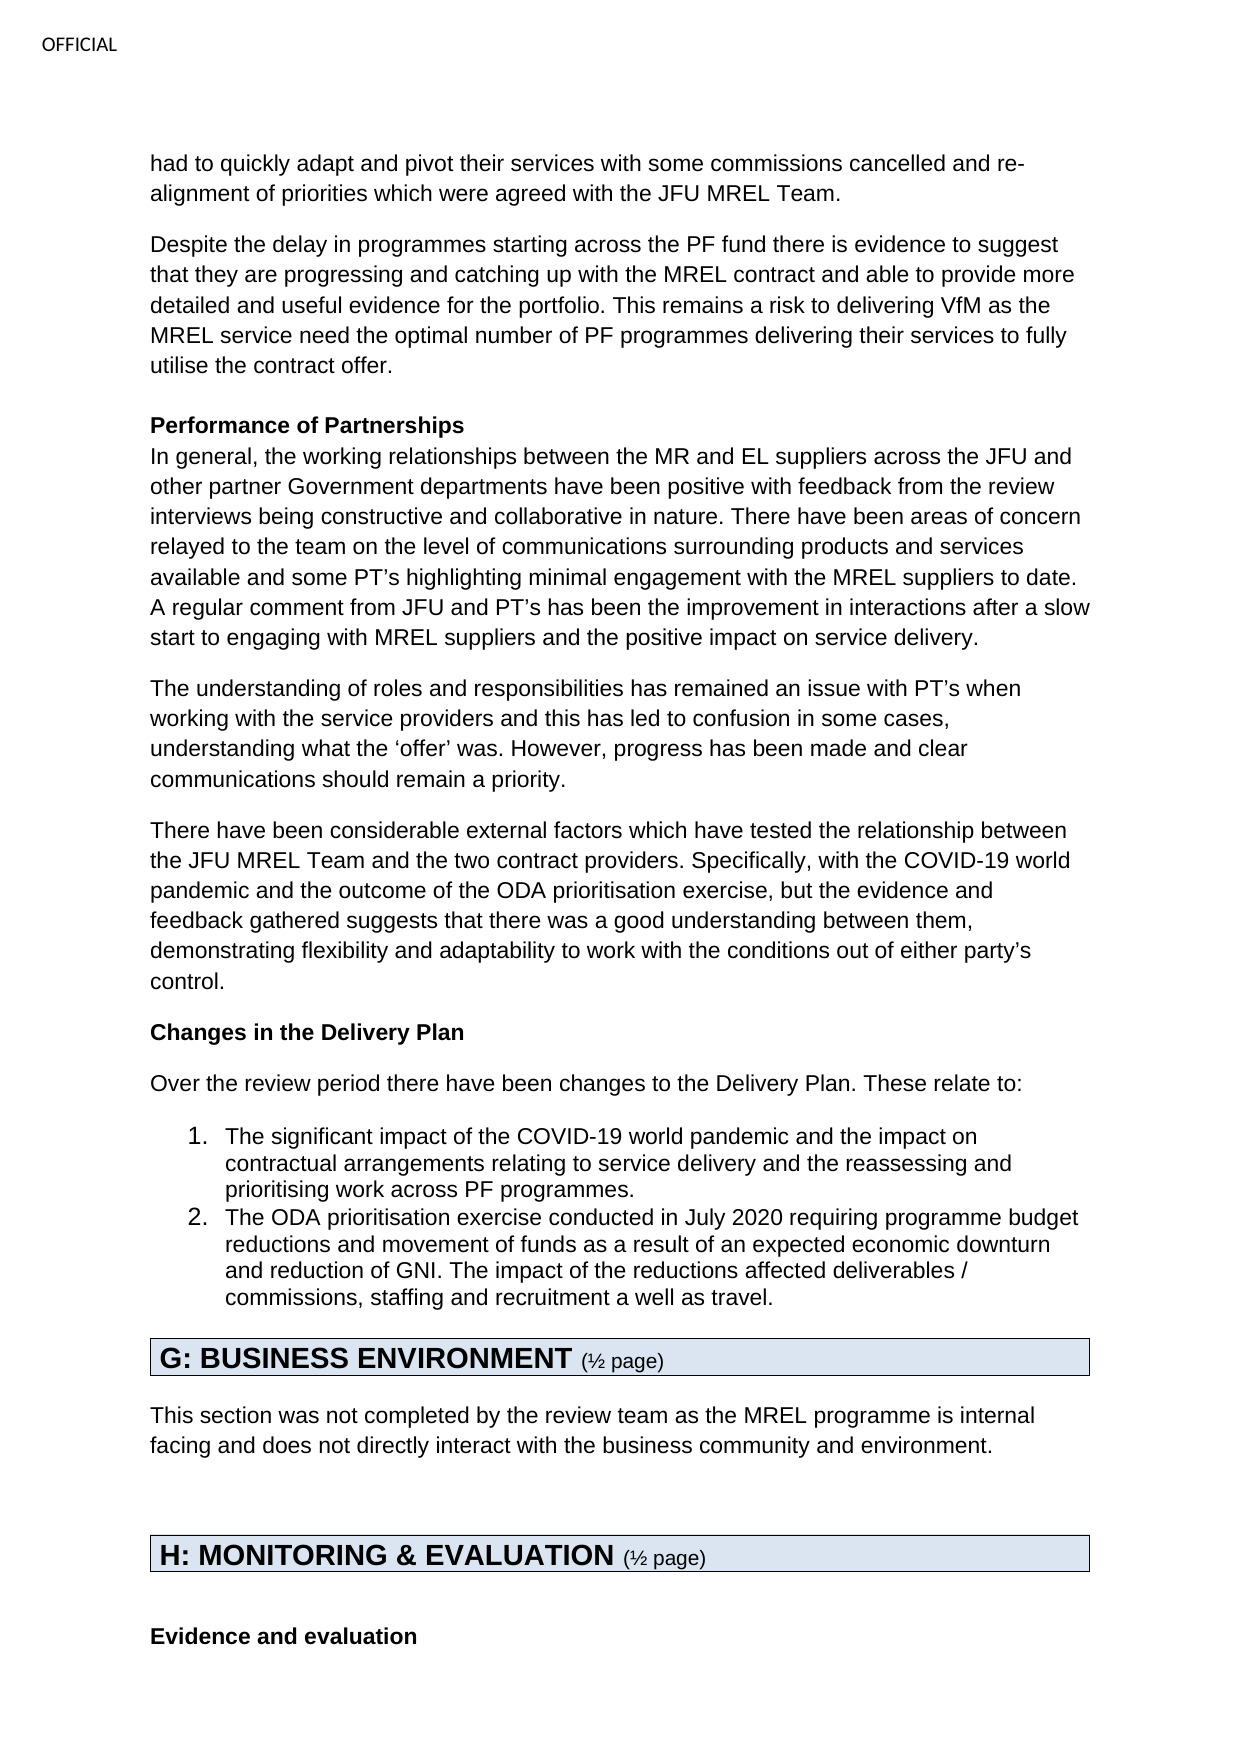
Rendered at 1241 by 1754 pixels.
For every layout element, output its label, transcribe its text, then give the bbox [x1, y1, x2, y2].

text In general, the working relationships between the MR and EL suppliers across the JFU and other partner Government departments have been positive with feedback from the review interviews being constructive and collaborative in nature. There have been areas of concern relayed to the team on the level of communications surrounding products and services available and some PT’s highlighting minimal engagement with the MREL suppliers to date. A regular comment from JFU and PT’s has been the improvement in interactions after a slow start to engaging with MREL suppliers and the positive impact on service delivery. [150, 443, 1090, 650]
text Changes in the Delivery Plan [150, 1019, 1090, 1045]
list The significant impact of the COVID-19 world pandemic and the impact on contractual arrangements relating to service delivery and the reassessing and prioritising work across PF programmes. [187, 1121, 1090, 1202]
subtitle G: BUSINESS ENVIRONMENT (½ page) [151, 1339, 1089, 1375]
text There have been considerable external factors which have tested the relationship between the JFU MREL Team and the two contract providers. Specifically, with the COVID-19 world pandemic and the outcome of the ODA prioritisation exercise, but the evidence and feedback gathered suggests that there was a good understanding between them, demonstrating flexibility and adaptability to work with the conditions out of either party’s control. [150, 817, 1090, 994]
subtitle H: MONITORING & EVALUATION (½ page) [151, 1536, 1089, 1571]
text The understanding of roles and responsibilities has remained an issue with PT’s when working with the service providers and this has led to confusion in some cases, understanding what the ‘offer’ was. However, progress has been made and clear communications should remain a priority. [150, 675, 1090, 792]
text This section was not completed by the review team as the MREL programme is internal facing and does not directly interact with the business community and environment. [150, 1402, 1090, 1459]
text Evidence and evaluation [150, 1623, 1090, 1649]
text had to quickly adapt and pivot their services with some commissions cancelled and re-alignment of priorities which were agreed with the JFU MREL Team. [150, 150, 1090, 207]
text Over the review period there have been changes to the Delivery Plan. These relate to: [150, 1070, 1090, 1096]
list The ODA prioritisation exercise conducted in July 2020 requiring programme budget reductions and movement of funds as a result of an expected economic downturn and reduction of GNI. The impact of the reductions affected deliverables / commissions, staffing and recruitment a well as travel. [187, 1202, 1090, 1310]
text Despite the delay in programmes starting across the PF fund there is evidence to suggest that they are progressing and catching up with the MREL contract and able to provide more detailed and useful evidence for the portfolio. This remains a risk to delivering VfM as the MREL service need the optimal number of PF programmes delivering their services to fully utilise the contract offer. [150, 231, 1090, 378]
text Performance of Partnerships [150, 412, 1090, 439]
